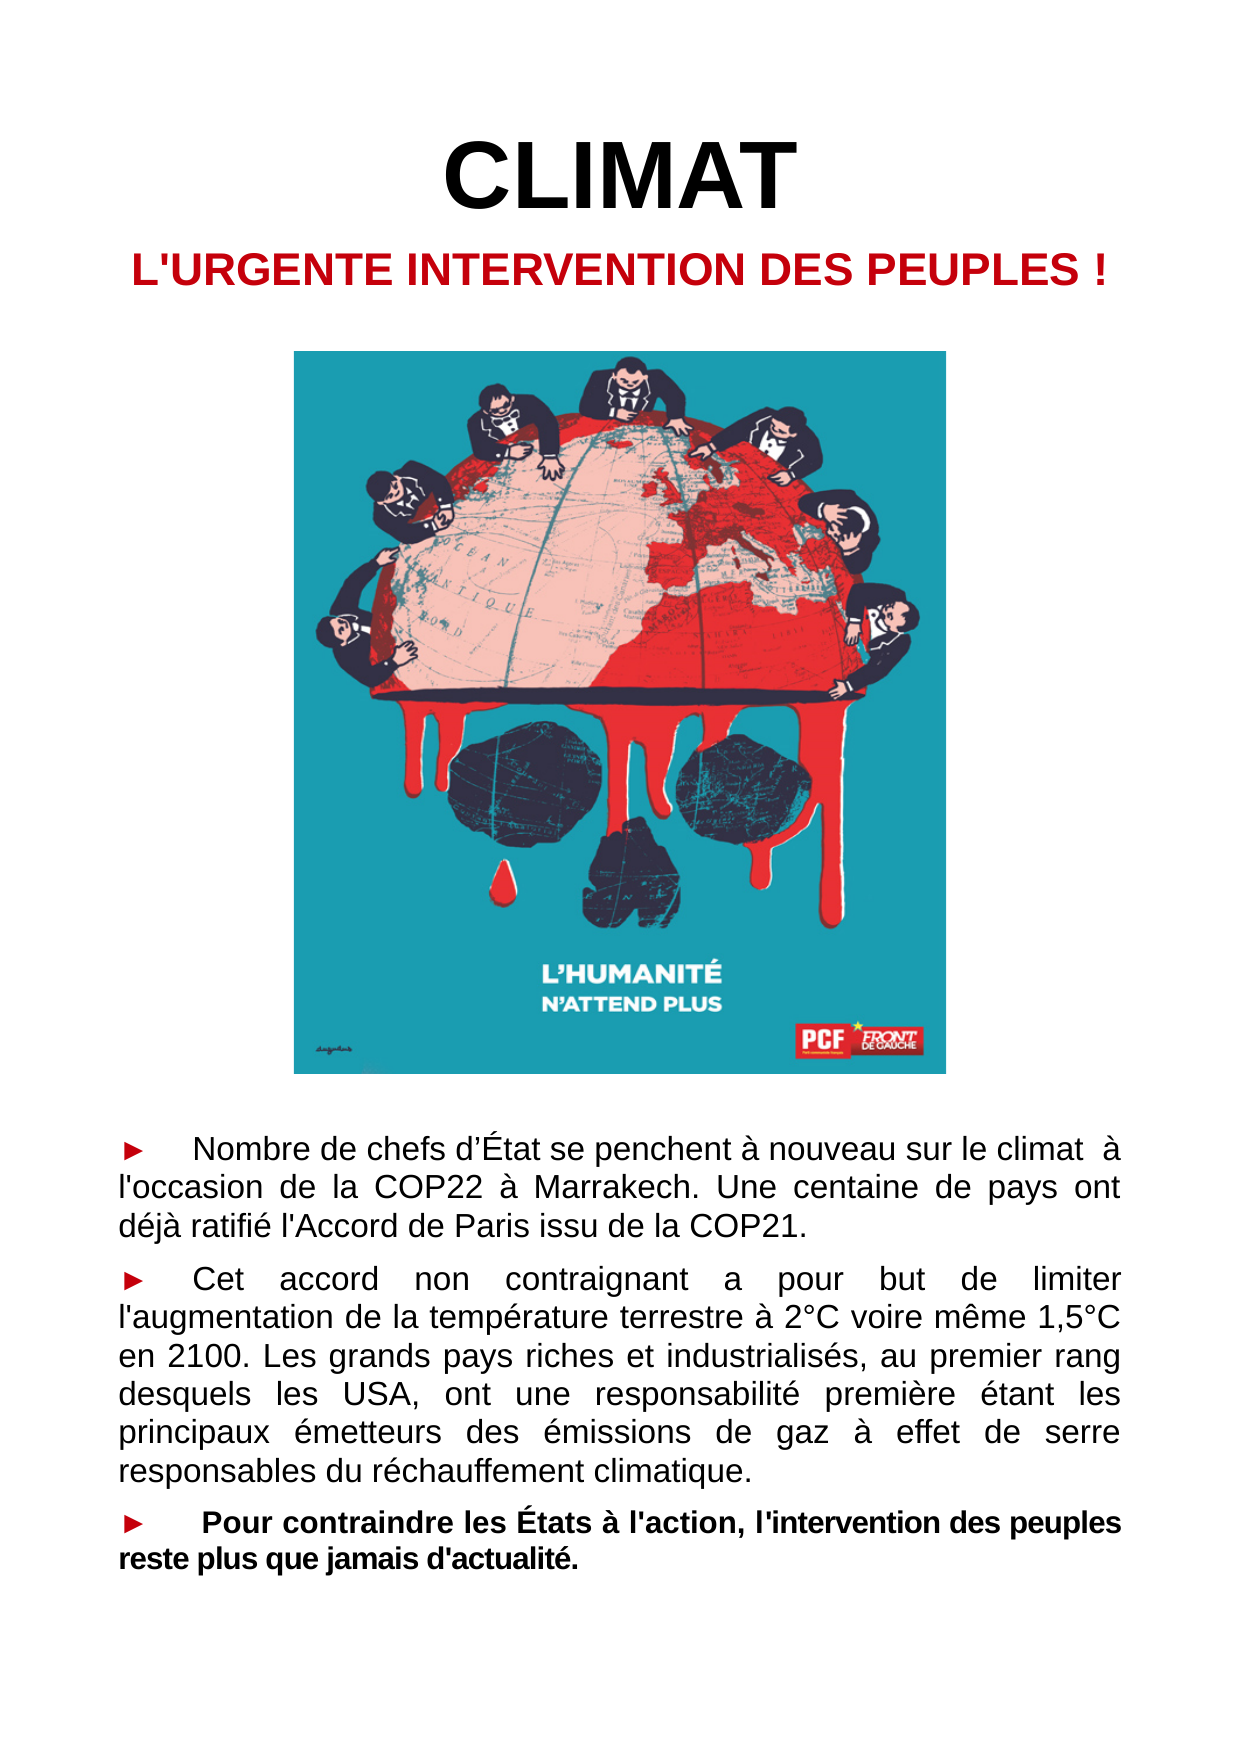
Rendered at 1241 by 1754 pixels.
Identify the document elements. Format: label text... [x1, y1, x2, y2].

text ► Cet accord non contraignant a pour but de limiter l'augmentation de la température terrestre à 2°C voire même 1,5°C en 2100. Les grands pays riches et industrialisés, au premier rang desquels les USA, ont une responsabilité première étant les principaux émetteurs des émissions de gaz à effet de serre responsables du réchauffement climatique. [118, 1259, 1122, 1489]
text L'URGENTE INTERVENTION DES PEUPLES ! [118, 243, 1122, 296]
text ► Nombre de chefs d’État se penchent à nouveau sur le climat à l'occasion de la COP22 à Marrakech. Une centaine de pays ont déjà ratifié l'Accord de Paris issu de la COP21. [118, 1129, 1122, 1244]
text ► Pour contraindre les États à l'action, l'intervention des peuples reste plus que jamais d'actualité. [118, 1504, 1122, 1576]
text CLIMAT [118, 118, 1122, 228]
